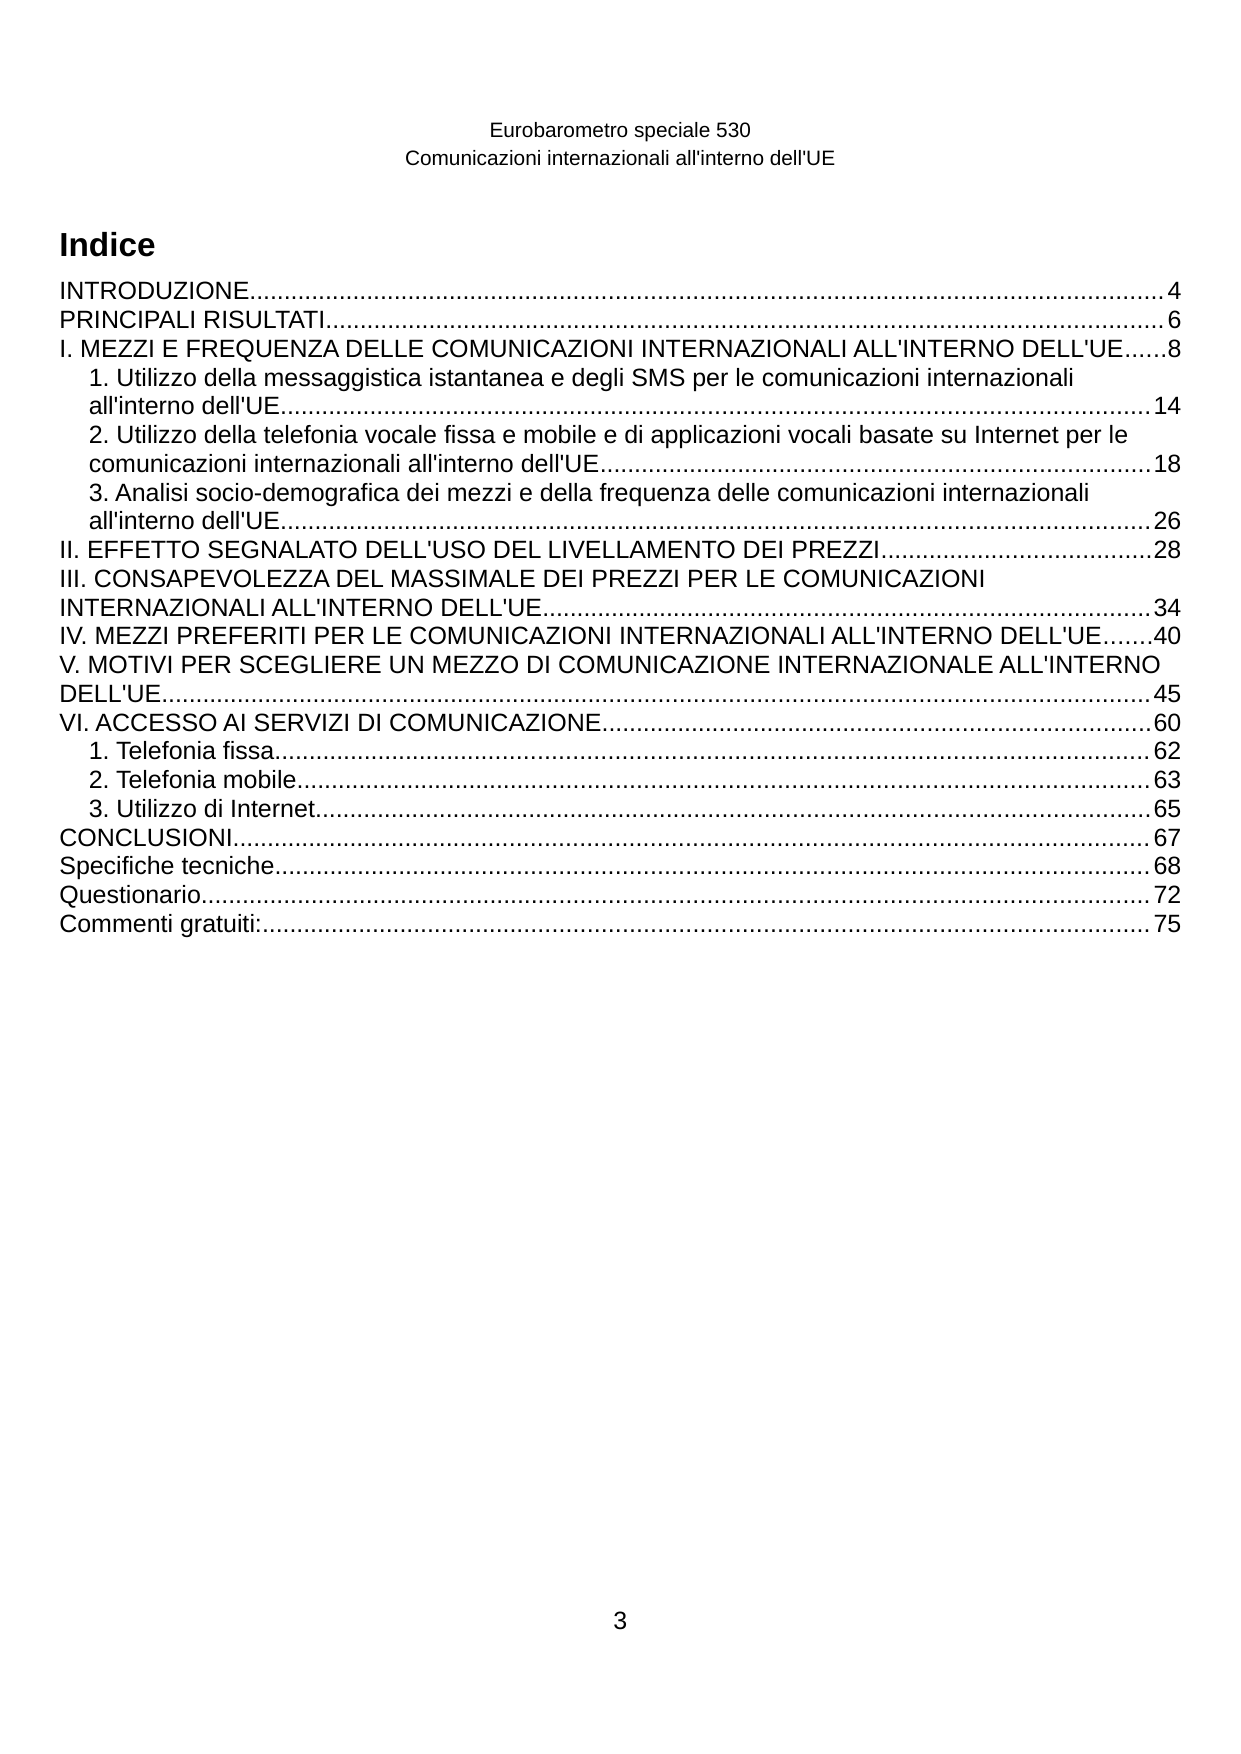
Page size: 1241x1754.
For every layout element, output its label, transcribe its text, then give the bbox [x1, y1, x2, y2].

text 2. Telefonia mobile 63 [88, 765, 1181, 794]
text III. CONSAPEVOLEZZA DEL MASSIMALE DEI PREZZI PER LE COMUNICAZIONI INTERNAZIONALI ALL'INTERNO DELL'UE 34 [59, 564, 1181, 621]
text II. EFFETTO SEGNALATO DELL'USO DEL LIVELLAMENTO DEI PREZZI 28 [59, 535, 1181, 564]
text V. MOTIVI PER SCEGLIERE UN MEZZO DI COMUNICAZIONE INTERNAZIONALE ALL'INTERNO DELL'UE 45 [59, 650, 1181, 707]
text CONCLUSIONI 67 [59, 822, 1181, 851]
text Commenti gratuiti: 75 [59, 909, 1181, 937]
text PRINCIPALI RISULTATI 6 [59, 305, 1181, 334]
text Questionario 72 [59, 880, 1181, 909]
text 3. Utilizzo di Internet 65 [88, 794, 1181, 822]
text 3. Analisi socio-demografica dei mezzi e della frequenza delle comunicazioni internazionali all'interno dell'UE 26 [88, 477, 1181, 535]
text VI. ACCESSO AI SERVIZI DI COMUNICAZIONE 60 [59, 707, 1181, 736]
text 2. Utilizzo della telefonia vocale fissa e mobile e di applicazioni vocali basate su Internet per le comunicazioni internazionali all'interno dell'UE 18 [88, 420, 1181, 477]
text I. MEZZI E FREQUENZA DELLE COMUNICAZIONI INTERNAZIONALI ALL'INTERNO DELL'UE 8 [59, 334, 1181, 362]
text 1. Telefonia fissa 62 [88, 736, 1181, 765]
text Specifiche tecniche 68 [59, 851, 1181, 880]
subtitle Indice [59, 225, 1181, 264]
text IV. MEZZI PREFERITI PER LE COMUNICAZIONI INTERNAZIONALI ALL'INTERNO DELL'UE 40 [59, 621, 1181, 650]
text 1. Utilizzo della messaggistica istantanea e degli SMS per le comunicazioni internazionali all'interno dell'UE 14 [88, 362, 1181, 420]
text INTRODUZIONE 4 [59, 276, 1181, 305]
